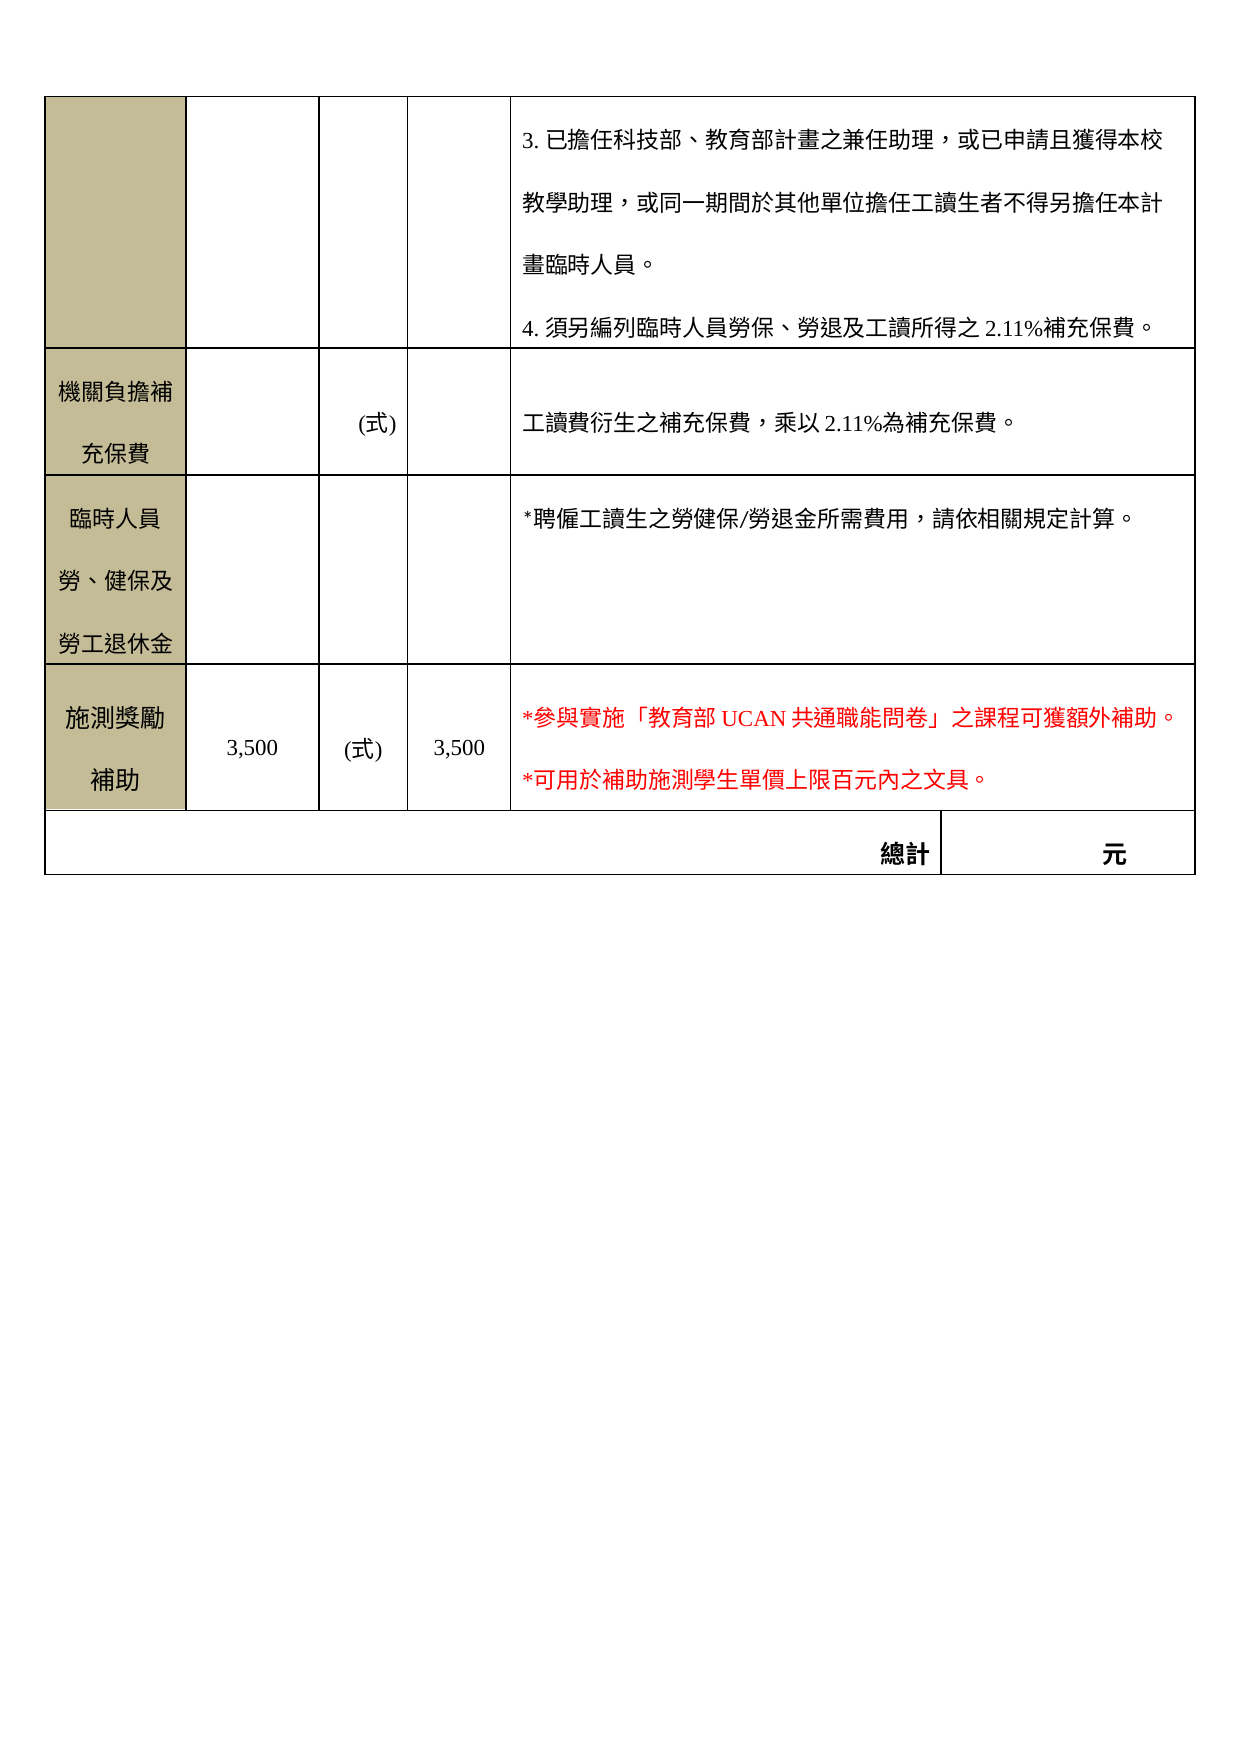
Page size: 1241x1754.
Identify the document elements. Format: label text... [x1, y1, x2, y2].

table_cell 3,500 [187, 665, 318, 809]
table_cell [46, 97, 185, 347]
table_cell 總計 [46, 811, 940, 874]
table_cell 3,500 [408, 665, 510, 809]
table_cell [187, 476, 318, 663]
table_cell 工讀費衍生之補充保費，乘以2.11%為補充保費。 [511, 349, 1194, 474]
table_cell 臨時人員勞、健保及勞工退休金 [46, 476, 185, 663]
table_cell *聘僱工讀生之勞健保/勞退金所需費用，請依相關規定計算。 [511, 476, 1194, 663]
table_cell 機關負擔補充保費 [46, 349, 185, 474]
table_cell 3. 已擔任科技部、教育部計畫之兼任助理，或已申請且獲得本校教學助理，或同一期間於其他單位擔任工讀生者不得另擔任本計畫臨時人員。 4. 須另編列臨時人員勞保、勞退及工讀所得之2.11%補充保費。 [511, 97, 1194, 347]
table_cell (式) [320, 349, 407, 474]
table_cell [320, 97, 407, 347]
table_cell [187, 349, 318, 474]
table_cell 元 [942, 811, 1194, 874]
table_cell 施測獎勵補助 [46, 665, 185, 809]
table_cell [187, 97, 318, 347]
table_cell *參與實施「教育部UCAN共通職能問卷」之課程可獲額外補助。 *可用於補助施測學生單價上限百元內之文具。 [511, 665, 1194, 809]
table_cell (式) [320, 665, 407, 809]
table_cell [408, 476, 510, 663]
table_cell [408, 349, 510, 474]
table_cell [320, 476, 407, 663]
table_cell [408, 97, 510, 347]
